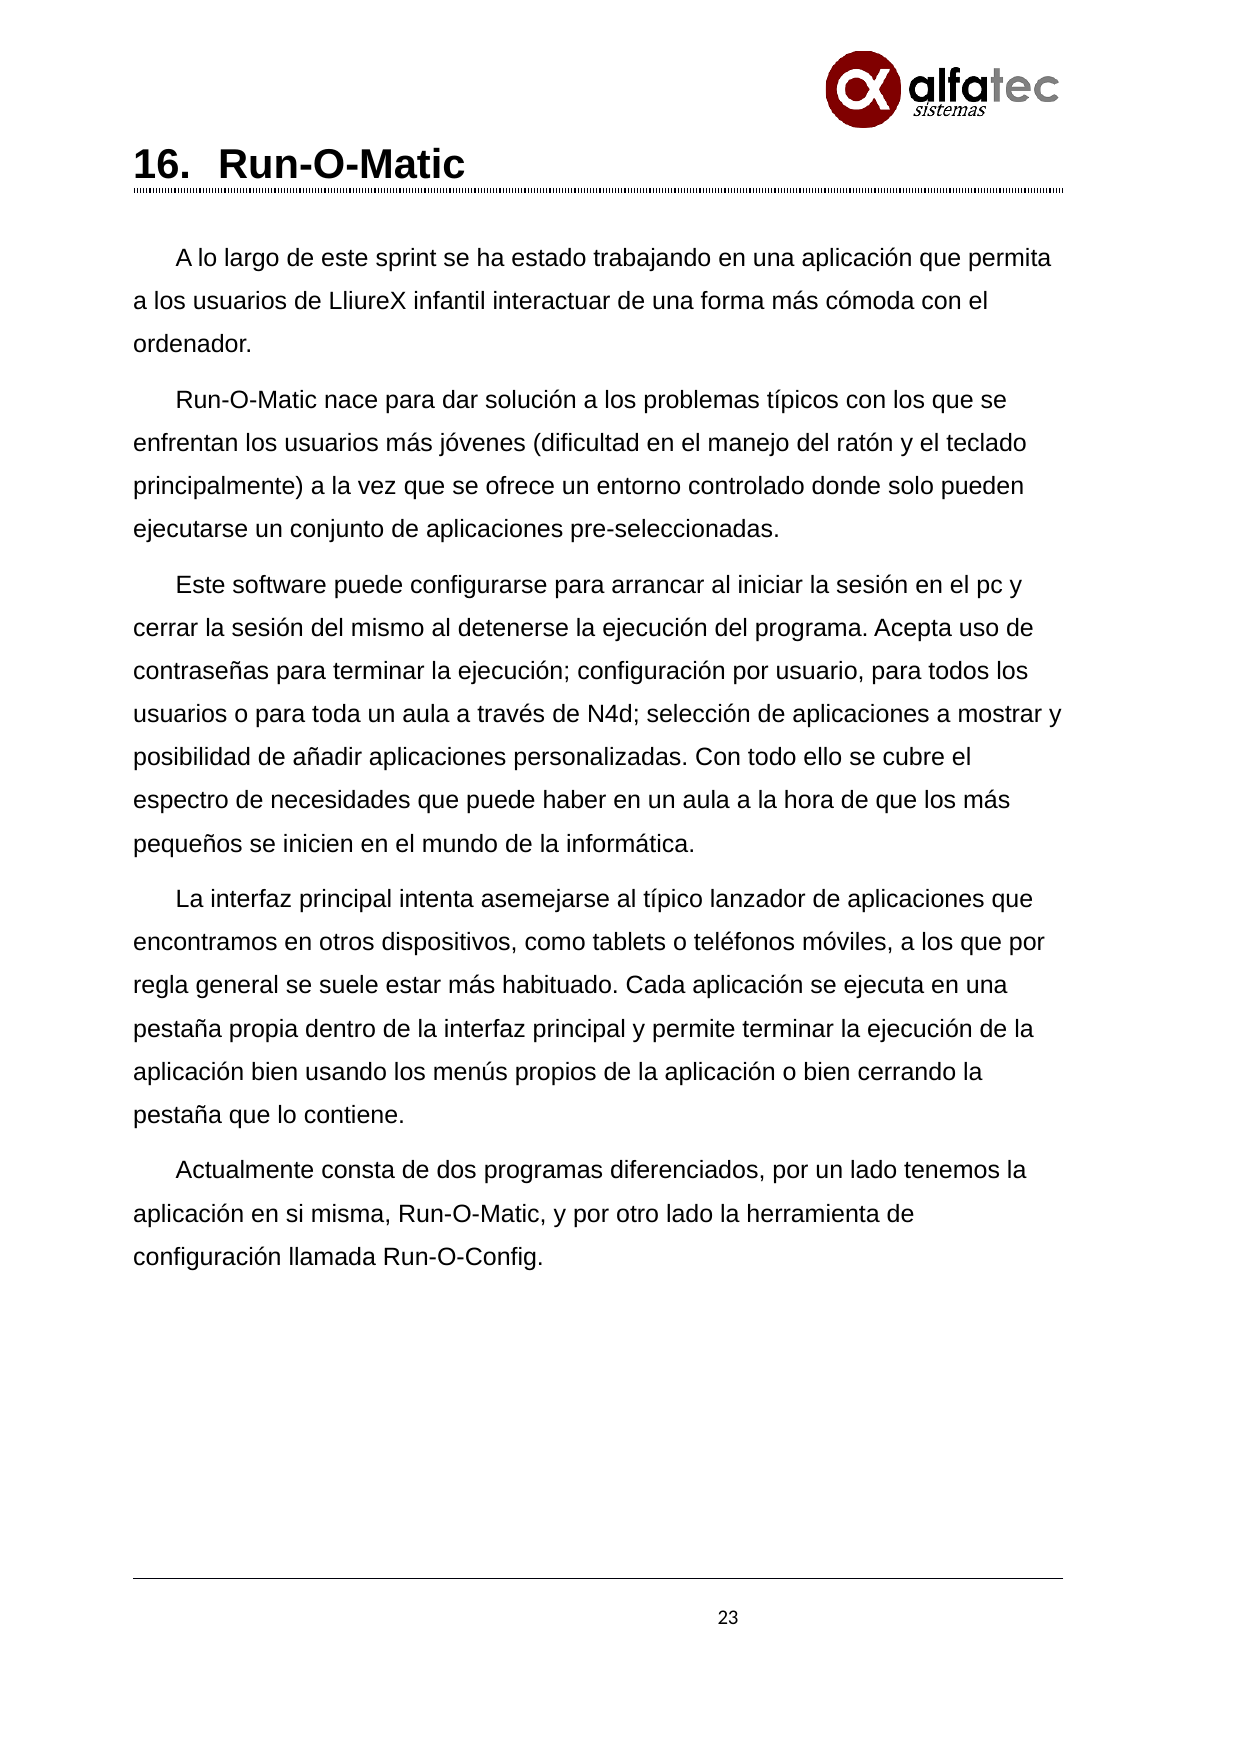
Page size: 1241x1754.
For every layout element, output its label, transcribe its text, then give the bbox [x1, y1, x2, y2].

text Run-O-Matic nace para dar solución a los problemas típicos con los que se enfrentan los usuarios más jóvenes (dificultad en el manejo del ratón y el teclado principalmente) a la vez que se ofrece un entorno controlado donde solo pueden ejecutarse un conjunto de aplicaciones pre-seleccionadas. [133, 385, 1063, 543]
subtitle Run-O-Matic [133, 148, 1063, 193]
text A lo largo de este sprint se ha estado trabajando en una aplicación que permita a los usuarios de LliureX infantil interactuar de una forma más cómoda con el ordenador. [133, 243, 1063, 358]
text Actualmente consta de dos programas diferenciados, por un lado tenemos la aplicación en si misma, Run-O-Matic, y por otro lado la herramienta de configuración llamada Run-O-Config. [133, 1155, 1063, 1270]
text Este software puede configurarse para arrancar al iniciar la sesión en el pc y cerrar la sesión del mismo al detenerse la ejecución del programa. Acepta uso de contraseñas para terminar la ejecución; configuración por usuario, para todos los usuarios o para toda un aula a través de N4d; selección de aplicaciones a mostrar y posibilidad de añadir aplicaciones personalizadas. Con todo ello se cubre el espectro de necesidades que puede haber en un aula a la hora de que los más pequeños se inicien en el mundo de la informática. [133, 570, 1063, 857]
text La interfaz principal intenta asemejarse al típico lanzador de aplicaciones que encontramos en otros dispositivos, como tablets o teléfonos móviles, a los que por regla general se suele estar más habituado. Cada aplicación se ejecuta en una pestaña propia dentro de la interfaz principal y permite terminar la ejecución de la aplicación bien usando los menús propios de la aplicación o bien cerrando la pestaña que lo contiene. [133, 884, 1063, 1128]
picture [825, 51, 1061, 128]
